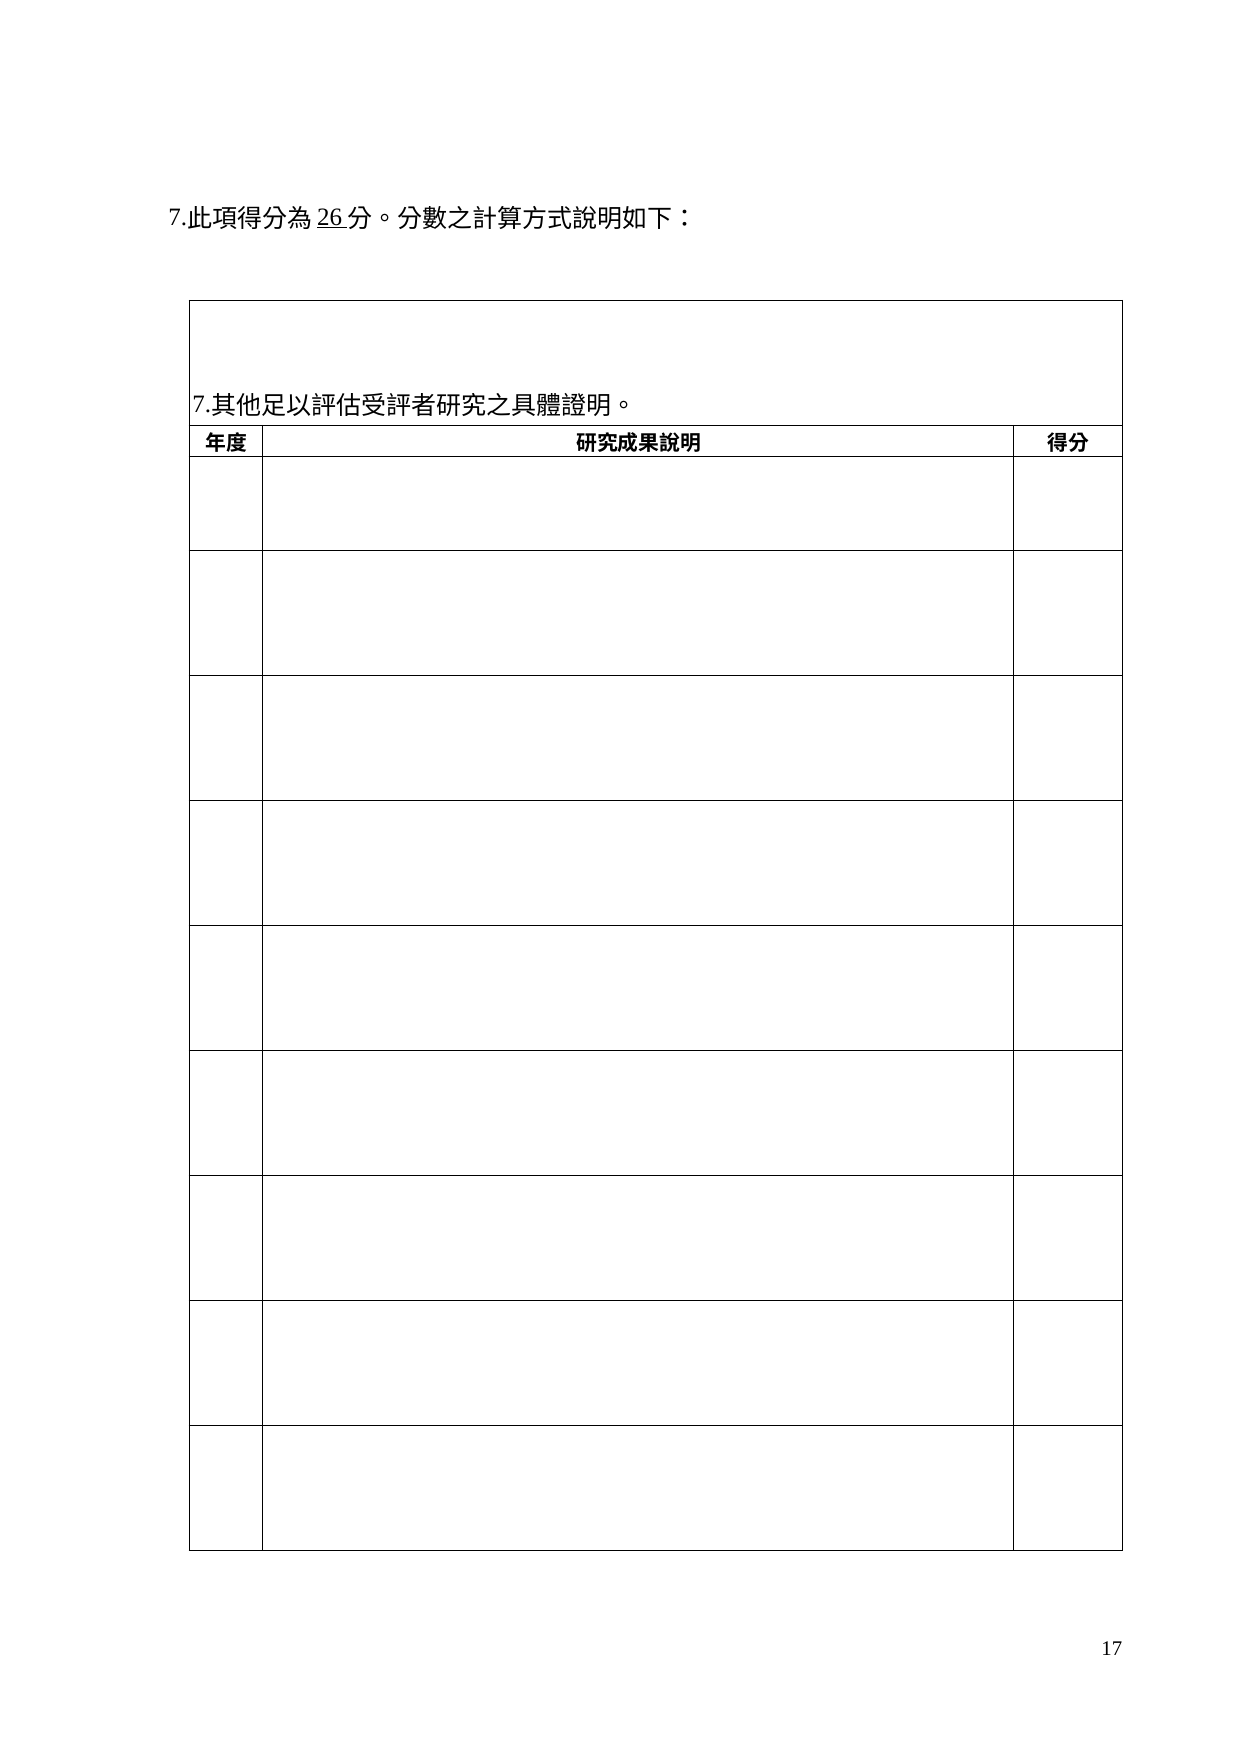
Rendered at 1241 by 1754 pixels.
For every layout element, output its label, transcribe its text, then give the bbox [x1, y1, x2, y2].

table_cell [1014, 801, 1122, 925]
table_cell [1014, 1301, 1122, 1425]
table_cell [263, 801, 1013, 925]
table_cell [263, 926, 1013, 1050]
table_cell [190, 676, 262, 800]
table_cell [1014, 1051, 1122, 1175]
table_cell [263, 457, 1013, 550]
table_cell [190, 926, 262, 1050]
table_cell [1014, 1176, 1122, 1300]
table_cell [190, 457, 262, 550]
table_cell [1014, 1426, 1122, 1550]
table_cell 年度 [190, 426, 262, 456]
table_cell [1014, 457, 1122, 550]
text 7.此項得分為26分。分數之計算方式說明如下： [168, 175, 1122, 237]
table_cell [190, 1051, 262, 1175]
table_cell [190, 801, 262, 925]
table_cell [263, 1426, 1013, 1550]
table_cell [263, 551, 1013, 675]
table_cell 得分 [1014, 426, 1122, 456]
table_cell [1014, 926, 1122, 1050]
table_cell [190, 551, 262, 675]
table_cell 研究成果說明 [263, 426, 1013, 456]
table_cell [190, 1301, 262, 1425]
table_cell [190, 1426, 262, 1550]
table_cell [1014, 676, 1122, 800]
table_cell [263, 1051, 1013, 1175]
table_header 7.其他足以評估受評者研究之具體證明。 [190, 301, 1122, 425]
table_cell [190, 1176, 262, 1300]
table_cell [1014, 551, 1122, 675]
table_cell [263, 676, 1013, 800]
table_cell [263, 1301, 1013, 1425]
table_cell [263, 1176, 1013, 1300]
